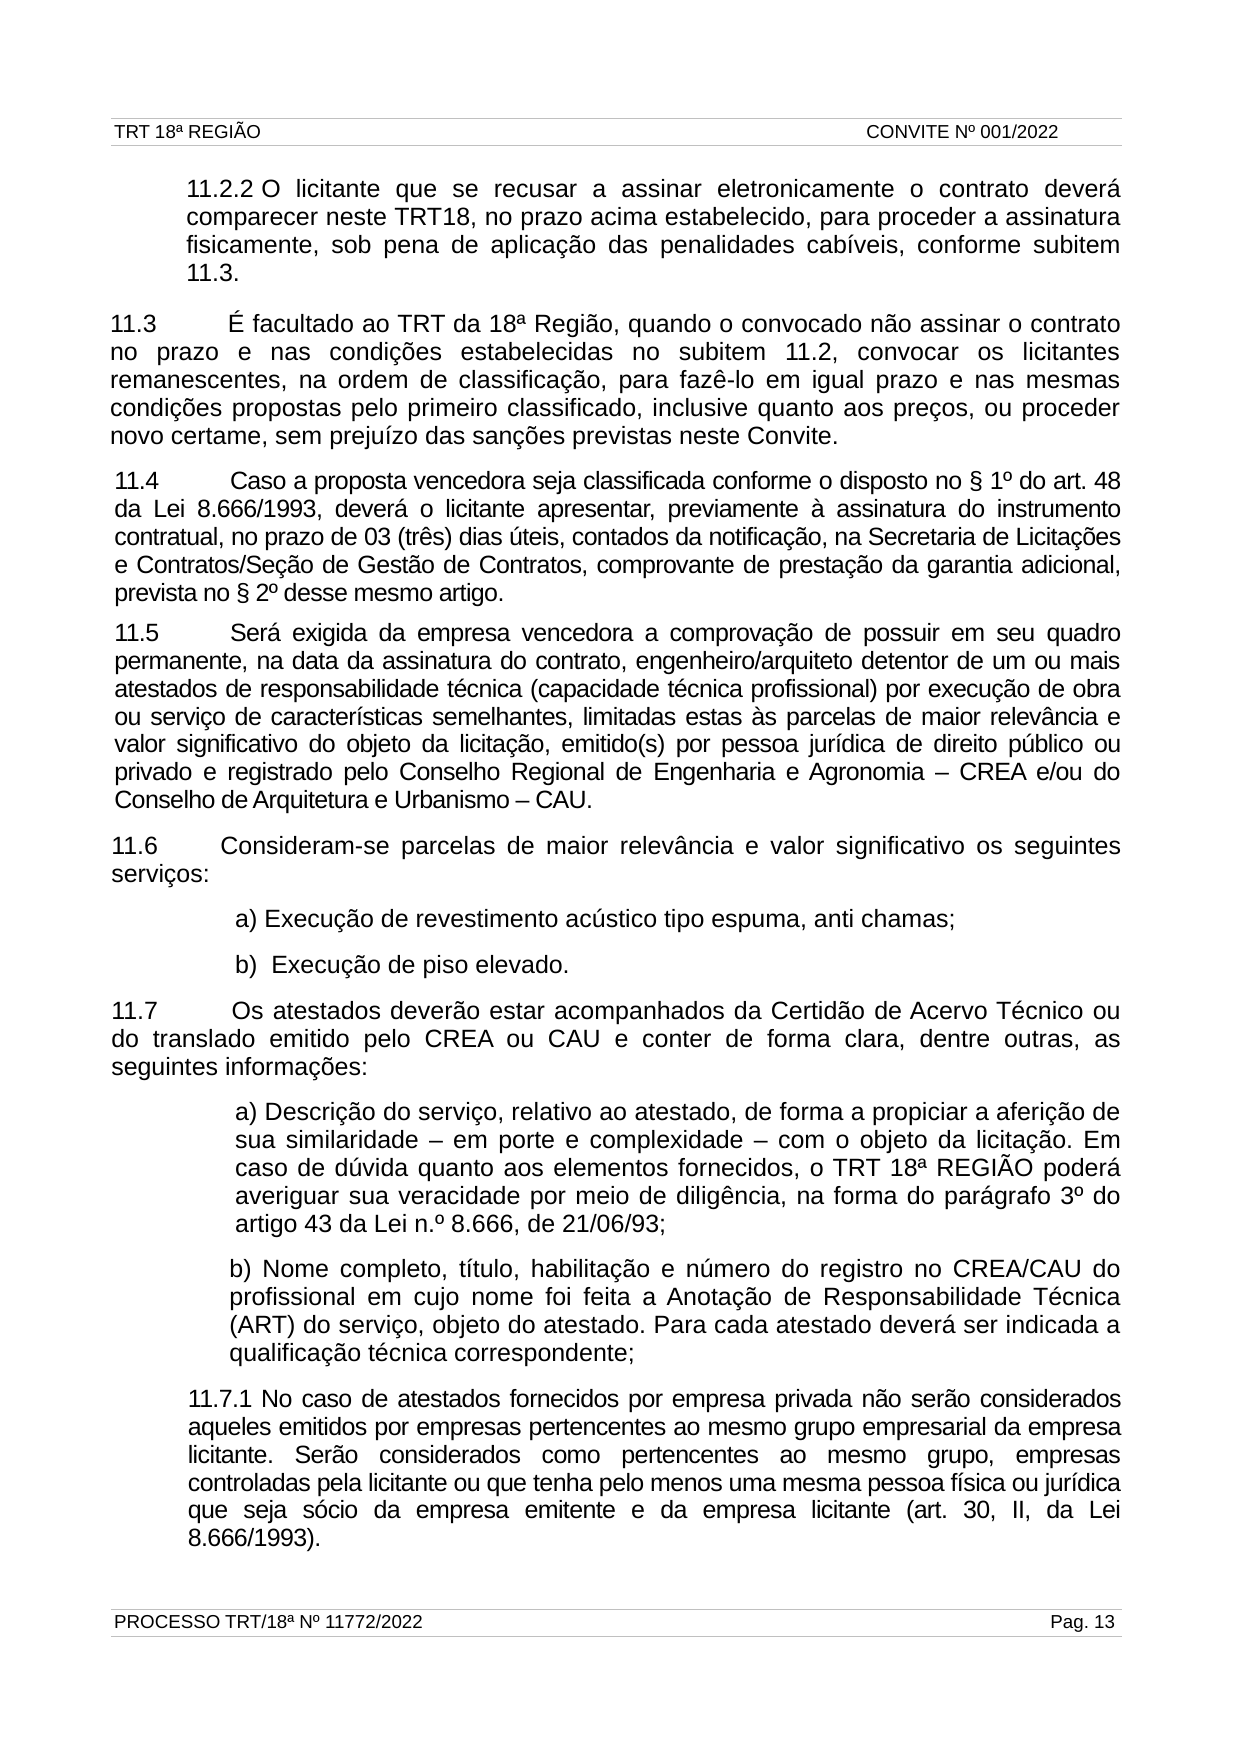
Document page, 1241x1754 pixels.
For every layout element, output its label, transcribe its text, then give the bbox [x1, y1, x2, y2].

list 11.6 Consideram-se parcelas de maior relevância e valor significativo os seguintes serviços: [111, 832, 1122, 887]
list a) Descrição do serviço, relativo ao atestado, de forma a propiciar a aferição de sua similaridade – em porte e complexidade – com o objeto da licitação. Em caso de dúvida quanto aos elementos fornecidos, o TRT 18ª REGIÃO poderá averiguar sua veracidade por meio de diligência, na forma do parágrafo 3º do artigo 43 da Lei n.º 8.666, de 21/06/93; [235, 1098, 1122, 1237]
list a) Execução de revestimento acústico tipo espuma, anti chamas; [235, 905, 1122, 933]
list 11.2.2 O licitante que se recusar a assinar eletronicamente o contrato deverá comparecer neste TRT18, no prazo acima estabelecido, para proceder a assinatura fisicamente, sob pena de aplicação das penalidades cabíveis, conforme subitem 11.3. [148, 174, 1122, 286]
list b) Execução de piso elevado. [235, 951, 1122, 979]
list b) Nome completo, título, habilitação e número do registro no CREA/CAU do profissional em cujo nome foi feita a Anotação de Responsabilidade Técnica (ART) do serviço, objeto do atestado. Para cada atestado deverá ser indicada a qualificação técnica correspondente; [229, 1255, 1122, 1367]
list 11.3 É facultado ao TRT da 18ª Região, quando o convocado não assinar o contrato no prazo e nas condições estabelecidas no subitem 11.2, convocar os licitantes remanescentes, na ordem de classificação, para fazê-lo em igual prazo e nas mesmas condições propostas pelo primeiro classificado, inclusive quanto aos preços, ou proceder novo certame, sem prejuízo das sanções previstas neste Convite. [110, 310, 1122, 449]
list 11.5 Será exigida da empresa vencedora a comprovação de possuir em seu quadro permanente, na data da assinatura do contrato, engenheiro/arquiteto detentor de um ou mais atestados de responsabilidade técnica (capacidade técnica profissional) por execução de obra ou serviço de características semelhantes, limitadas estas às parcelas de maior relevância e valor significativo do objeto da licitação, emitido(s) por pessoa jurídica de direito público ou privado e registrado pelo Conselho Regional de Engenharia e Agronomia – CREA e/ou do Conselho de Arquitetura e Urbanismo – CAU. [77, 618, 1122, 814]
list 11.7 Os atestados deverão estar acompanhados da Certidão de Acervo Técnico ou do translado emitido pelo CREA ou CAU e conter de forma clara, dentre outras, as seguintes informações: [111, 996, 1122, 1080]
list 11.7.1 No caso de atestados fornecidos por empresa privada não serão considerados aqueles emitidos por empresas pertencentes ao mesmo grupo empresarial da empresa licitante. Serão considerados como pertencentes ao mesmo grupo, empresas controladas pela licitante ou que tenha pelo menos uma mesma pessoa física ou jurídica que seja sócio da empresa emitente e da empresa licitante (art. 30, II, da Lei 8.666/1993). [188, 1384, 1122, 1552]
list 11.4 Caso a proposta vencedora seja classificada conforme o disposto no § 1º do art. 48 da Lei 8.666/1993, deverá o licitante apresentar, previamente à assinatura do instrumento contratual, no prazo de 03 (três) dias úteis, contados da notificação, na Secretaria de Licitações e Contratos/Seção de Gestão de Contratos, comprovante de prestação da garantia adicional, prevista no § 2º desse mesmo artigo. [77, 467, 1122, 607]
